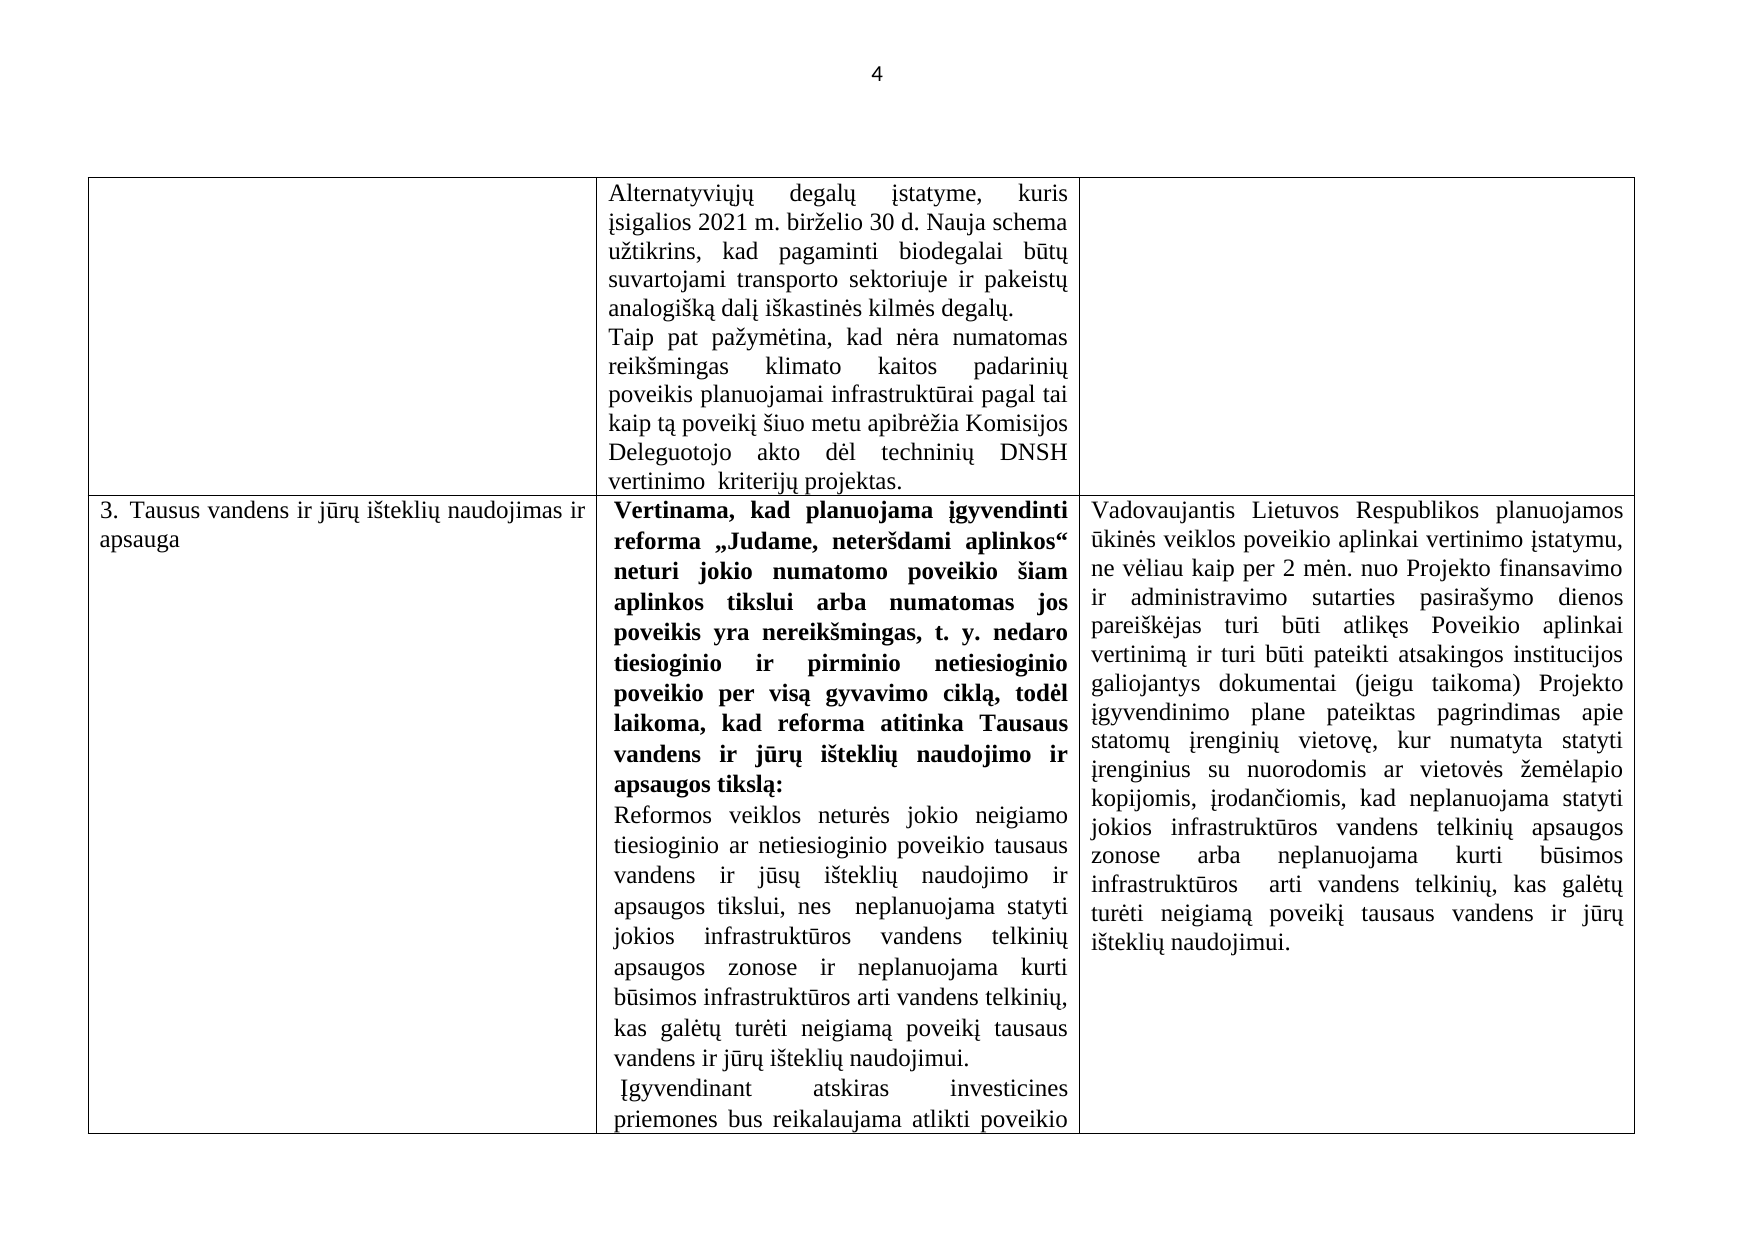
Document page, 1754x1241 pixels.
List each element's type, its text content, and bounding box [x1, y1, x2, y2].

table_cell Vertinama, kad planuojama įgyvendinti reforma „Judame, neteršdami aplinkos“ neturi jokio numatomo poveikio šiam aplinkos tikslui arba numatomas jos poveikis yra nereikšmingas, t. y. nedaro tiesioginio ir pirminio netiesioginio poveikio per visą gyvavimo ciklą, todėl laikoma, kad reforma atitinka Tausaus vandens ir jūrų išteklių naudojimo ir apsaugos tikslą: Reformos veiklos neturės jokio neigiamo tiesioginio ar netiesioginio poveikio tausaus vandens ir jūsų išteklių naudojimo ir apsaugos tikslui, nes neplanuojama statyti jokios infrastruktūros vandens telkinių apsaugos zonose ir neplanuojama kurti būsimos infrastruktūros arti vandens telkinių, kas galėtų turėti neigiamą poveikį tausaus vandens ir jūrų išteklių naudojimui. Įgyvendinant atskiras investicines priemones bus reikalaujama atlikti poveikio [597, 496, 1079, 1133]
table_cell 3. Tausus vandens ir jūrų išteklių naudojimas ir apsauga [89, 496, 596, 1133]
table_cell [89, 178, 596, 494]
table_cell Vadovaujantis Lietuvos Respublikos planuojamos ūkinės veiklos poveikio aplinkai vertinimo įstatymu, ne vėliau kaip per 2 mėn. nuo Projekto finansavimo ir administravimo sutarties pasirašymo dienos pareiškėjas turi būti atlikęs Poveikio aplinkai vertinimą ir turi būti pateikti atsakingos institucijos galiojantys dokumentai (jeigu taikoma) Projekto įgyvendinimo plane pateiktas pagrindimas apie statomų įrenginių vietovę, kur numatyta statyti įrenginius su nuorodomis ar vietovės žemėlapio kopijomis, įrodančiomis, kad neplanuojama statyti jokios infrastruktūros vandens telkinių apsaugos zonose arba neplanuojama kurti būsimos infrastruktūros arti vandens telkinių, kas galėtų turėti neigiamą poveikį tausaus vandens ir jūrų išteklių naudojimui. [1080, 496, 1634, 1133]
table_cell Alternatyviųjų degalų įstatyme, kuris įsigalios 2021 m. birželio 30 d. Nauja schema užtikrins, kad pagaminti biodegalai būtų suvartojami transporto sektoriuje ir pakeistų analogišką dalį iškastinės kilmės degalų. Taip pat pažymėtina, kad nėra numatomas reikšmingas klimato kaitos padarinių poveikis planuojamai infrastruktūrai pagal tai kaip tą poveikį šiuo metu apibrėžia Komisijos Deleguotojo akto dėl techninių DNSH vertinimo kriterijų projektas. [597, 178, 1079, 494]
table_cell [1080, 178, 1634, 494]
